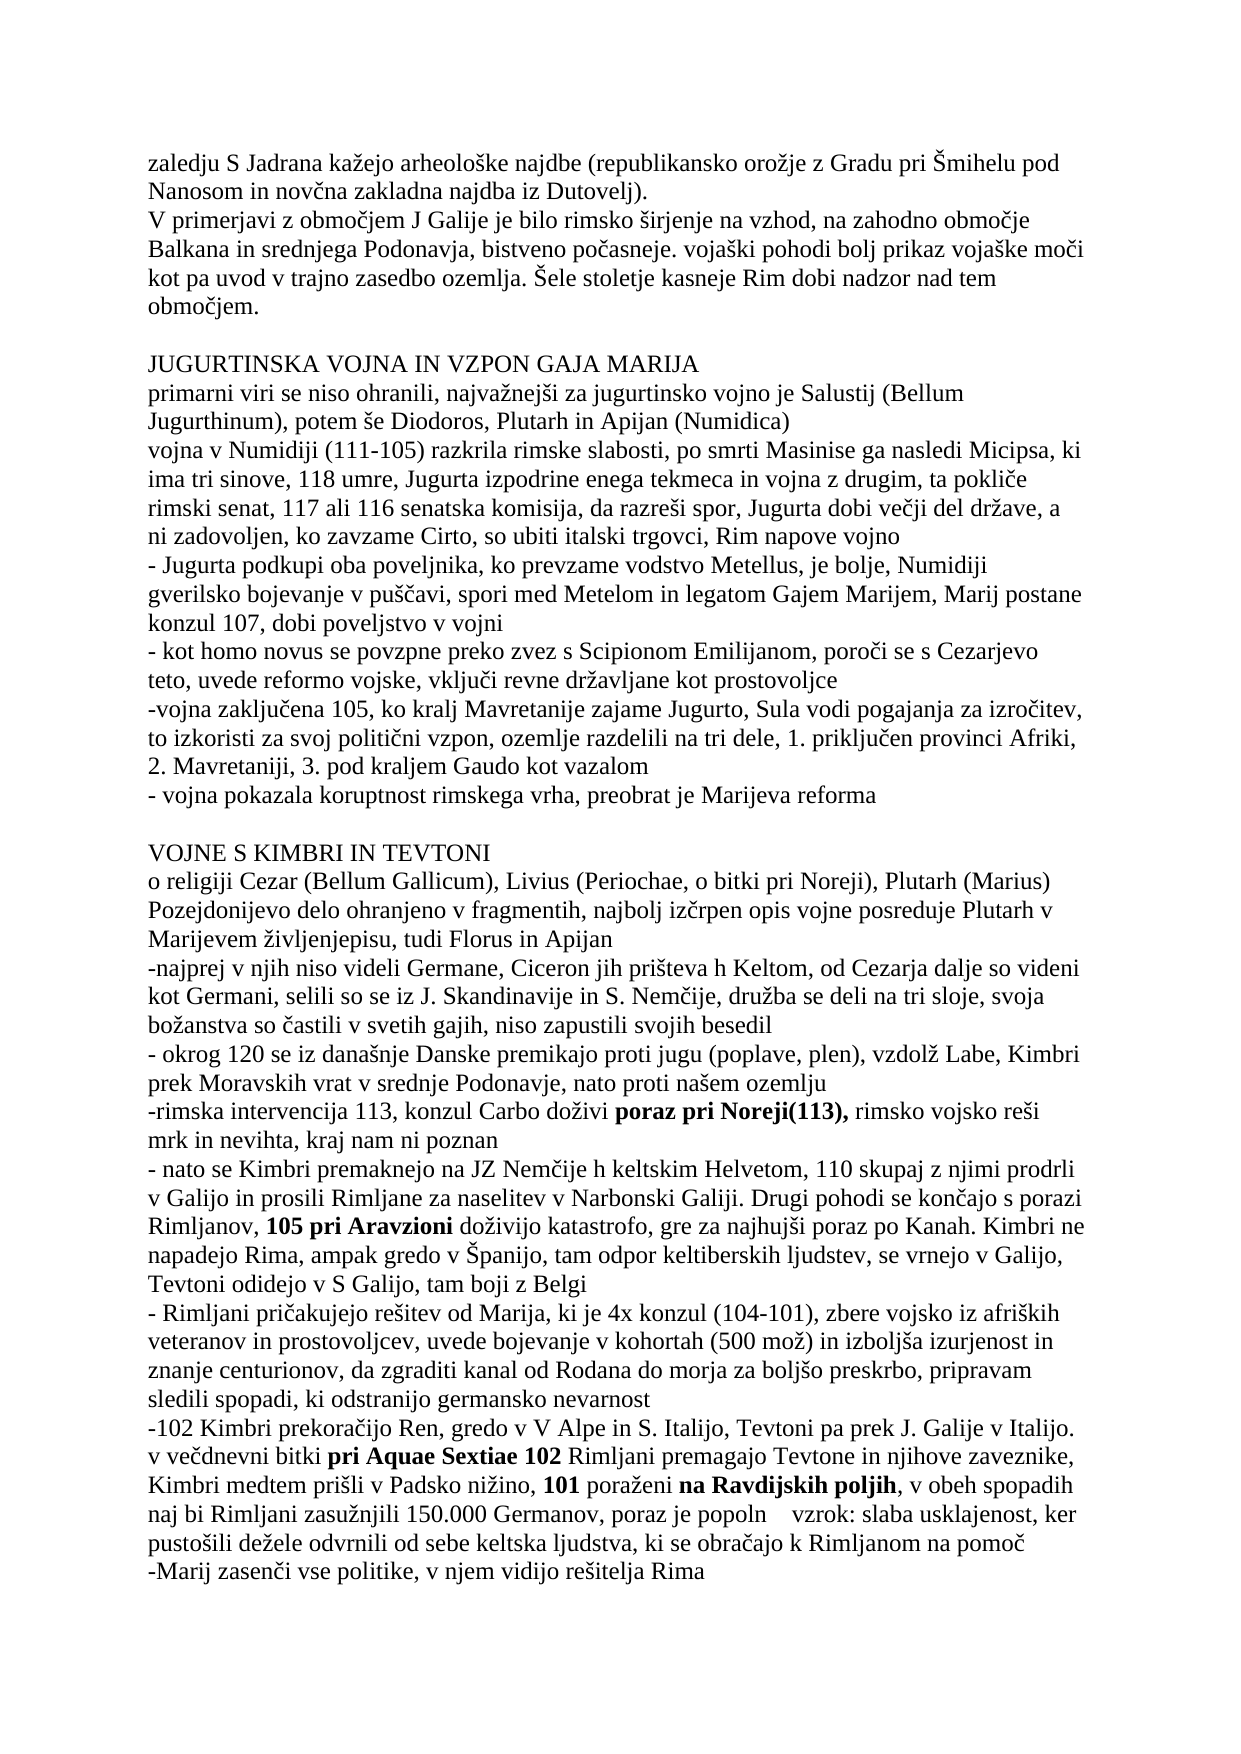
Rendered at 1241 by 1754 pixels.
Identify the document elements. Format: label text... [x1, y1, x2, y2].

text V primerjavi z območjem J Galije je bilo rimsko širjenje na vzhod, na zahodno območje Balkana in srednjega Podonavja, bistveno počasneje. vojaški pohodi bolj prikaz vojaške moči kot pa uvod v trajno zasedbo ozemlja. Šele stoletje kasneje Rim dobi nadzor nad tem območjem. [148, 205, 1093, 320]
text - Rimljani pričakujejo rešitev od Marija, ki je 4x konzul (104-101), zbere vojsko iz afriških veteranov in prostovoljcev, uvede bojevanje v kohortah (500 mož) in izboljša izurjenost in znanje centurionov, da zgraditi kanal od Rodana do morja za boljšo preskrbo, pripravam sledili spopadi, ki odstranijo germansko nevarnost [148, 1298, 1085, 1413]
text -Marij zasenči vse politike, v njem vidijo rešitelja Rima [148, 1556, 1085, 1585]
text - Jugurta podkupi oba poveljnika, ko prevzame vodstvo Metellus, je bolje, Numidiji gverilsko bojevanje v puščavi, spori med Metelom in legatom Gajem Marijem, Marij postane konzul 107, dobi poveljstvo v vojni [148, 550, 1085, 636]
text zaledju S Jadrana kažejo arheološke najdbe (republikansko orožje z Gradu pri Šmihelu pod Nanosom in novčna zakladna najdba iz Dutovelj). [148, 148, 1093, 205]
text vojna v Numidiji (111-105) razkrila rimske slabosti, po smrti Masinise ga nasledi Micipsa, ki ima tri sinove, 118 umre, Jugurta izpodrine enega tekmeca in vojna z drugim, ta pokliče rimski senat, 117 ali 116 senatska komisija, da razreši spor, Jugurta dobi večji del države, a ni zadovoljen, ko zavzame Cirto, so ubiti italski trgovci, Rim napove vojno [148, 435, 1085, 550]
text JUGURTINSKA VOJNA IN VZPON GAJA MARIJA [148, 349, 1085, 378]
text - kot homo novus se povzpne preko zvez s Scipionom Emilijanom, poroči se s Cezarjevo teto, uvede reformo vojske, vključi revne državljane kot prostovoljce [148, 636, 1085, 694]
text - nato se Kimbri premaknejo na JZ Nemčije h keltskim Helvetom, 110 skupaj z njimi prodrli v Galijo in prosili Rimljane za naselitev v Narbonski Galiji. Drugi pohodi se končajo s porazi Rimljanov, 105 pri Aravzioni doživijo katastrofo, gre za najhujši poraz po Kanah. Kimbri ne napadejo Rima, ampak gredo v Španijo, tam odpor keltiberskih ljudstev, se vrnejo v Galijo, Tevtoni odidejo v S Galijo, tam boji z Belgi [148, 1154, 1085, 1298]
text -vojna zaključena 105, ko kralj Mavretanije zajame Jugurto, Sula vodi pogajanja za izročitev, to izkoristi za svoj politični vzpon, ozemlje razdelili na tri dele, 1. priključen provinci Afriki, 2. Mavretaniji, 3. pod kraljem Gaudo kot vazalom [148, 694, 1085, 780]
text primarni viri se niso ohranili, najvažnejši za jugurtinsko vojno je Salustij (Bellum Jugurthinum), potem še Diodoros, Plutarh in Apijan (Numidica) [148, 378, 1085, 435]
text -najprej v njih niso videli Germane, Ciceron jih prišteva h Keltom, od Cezarja dalje so videni kot Germani, selili so se iz J. Skandinavije in S. Nemčije, družba se deli na tri sloje, svoja božanstva so častili v svetih gajih, niso zapustili svojih besedil [148, 953, 1085, 1039]
text VOJNE S KIMBRI IN TEVTONI [148, 838, 1085, 866]
text -rimska intervencija 113, konzul Carbo doživi poraz pri Noreji(113), rimsko vojsko reši mrk in nevihta, kraj nam ni poznan [148, 1096, 1085, 1154]
text -102 Kimbri prekoračijo Ren, gredo v V Alpe in S. Italijo, Tevtoni pa prek J. Galije v Italijo. v večdnevni bitki pri Aquae Sextiae 102 Rimljani premagajo Tevtone in njihove zaveznike, Kimbri medtem prišli v Padsko nižino, 101 poraženi na Ravdijskih poljih, v obeh spopadih naj bi Rimljani zasužnjili 150.000 Germanov, poraz je popoln vzrok: slaba usklajenost, ker pustošili dežele odvrnili od sebe keltska ljudstva, ki se obračajo k Rimljanom na pomoč [148, 1413, 1085, 1556]
text - okrog 120 se iz današnje Danske premikajo proti jugu (poplave, plen), vzdolž Labe, Kimbri prek Moravskih vrat v srednje Podonavje, nato proti našem ozemlju [148, 1039, 1085, 1096]
text - vojna pokazala koruptnost rimskega vrha, preobrat je Marijeva reforma [148, 780, 1085, 809]
text o religiji Cezar (Bellum Gallicum), Livius (Periochae, o bitki pri Noreji), Plutarh (Marius) Pozejdonijevo delo ohranjeno v fragmentih, najbolj izčrpen opis vojne posreduje Plutarh v Marijevem življenjepisu, tudi Florus in Apijan [148, 866, 1085, 953]
